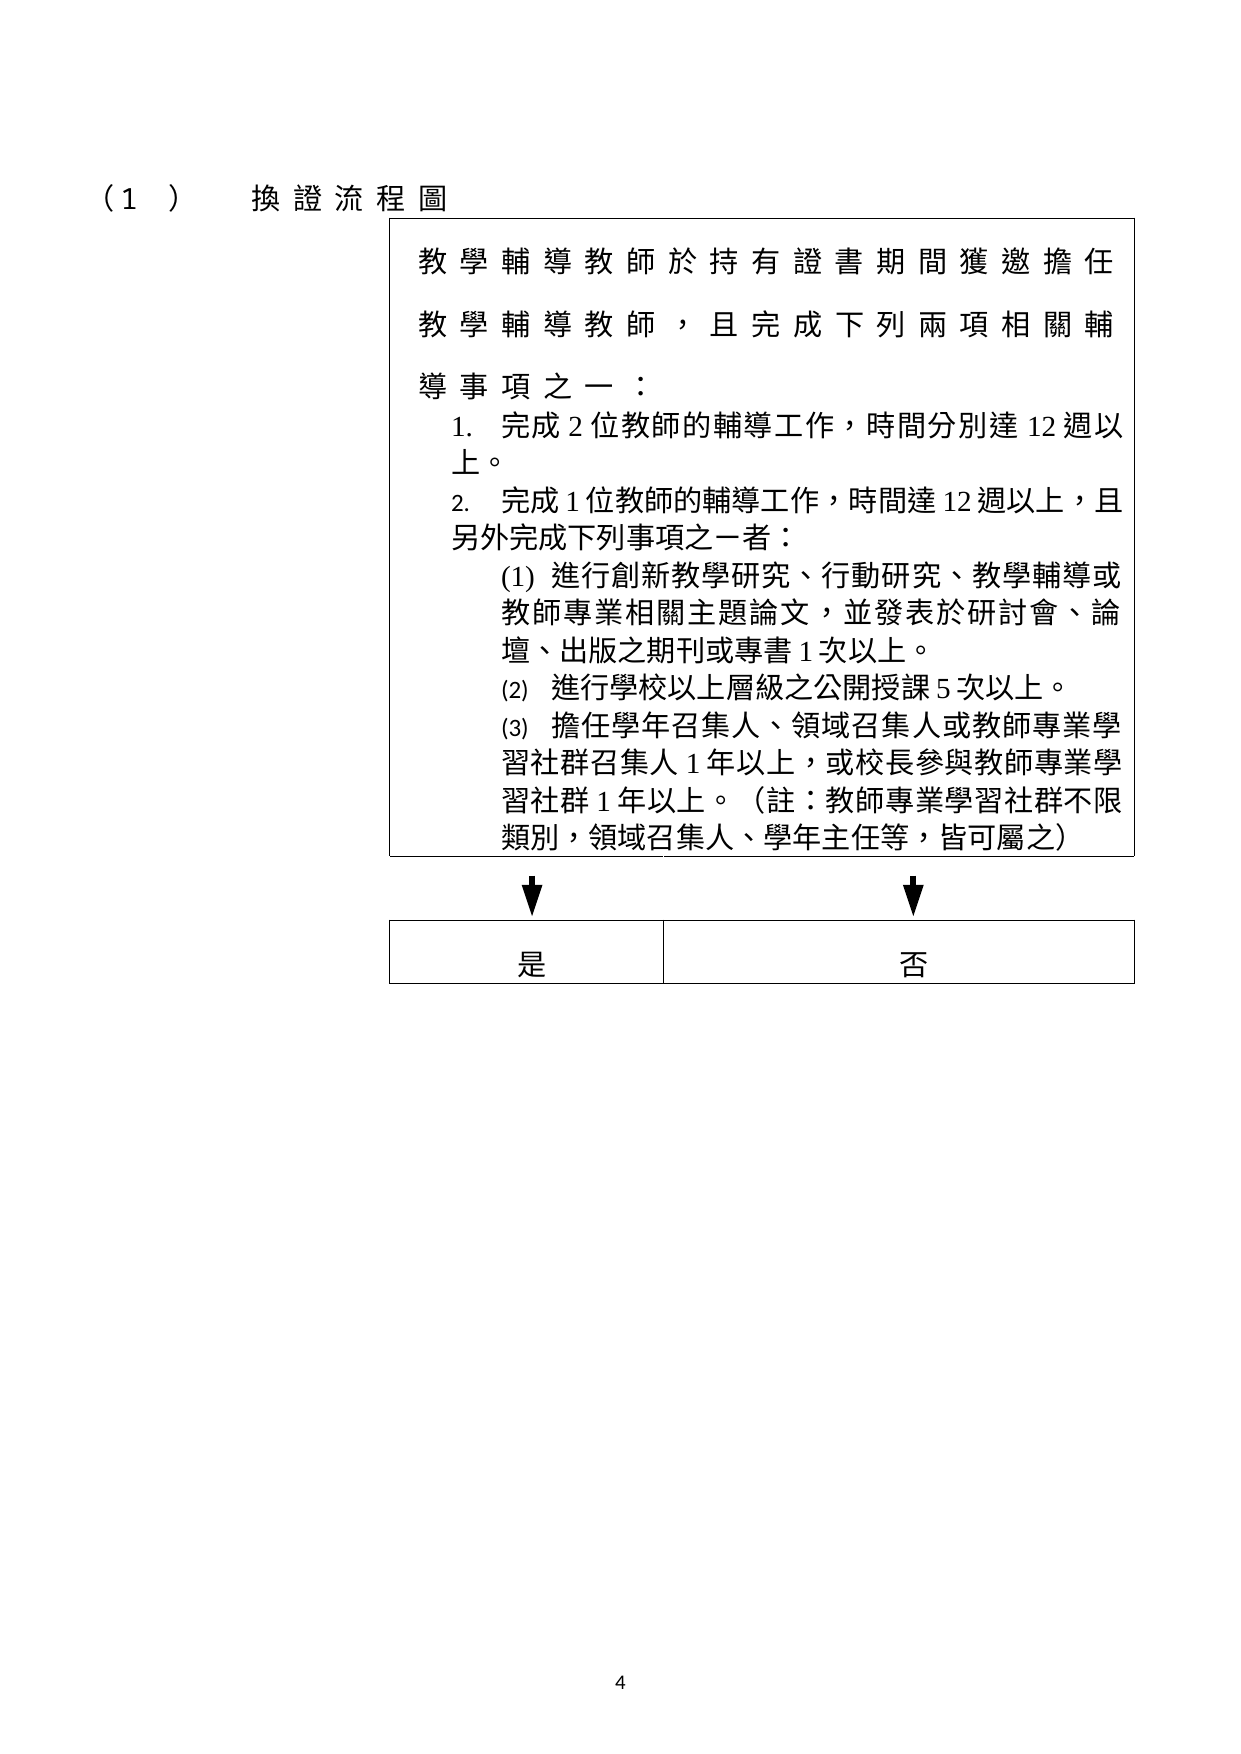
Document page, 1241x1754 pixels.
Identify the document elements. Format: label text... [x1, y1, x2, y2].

table_cell [106, 920, 389, 983]
table_cell [390, 857, 663, 919]
table_header [106, 218, 389, 856]
table_cell 否 [664, 921, 1134, 983]
table_cell [664, 857, 1134, 919]
table_header 教學輔導教師於持有證書期間獲邀擔任教學輔導教師，且完成下列兩項相關輔導事項之一： 完成2位教師的輔導工作，時間分別達12週以上。 完成1位教師的輔導工作，時間達12週以上，且另外完成下列事項之ㄧ者： 進行創新教學研究、行動研究、教學輔導或教師專業相關主題論文，並發表於研討會、論壇、出版之期刊或專書1次以上。 進行學校以上層級之公開授課5次以上。 擔任學年召集人、領域召集人或教師專業學習社群召集人1年以上，或校長參與教師專業學習社群1年以上。（註：教師專業學習社群不限類別，領域召集人、學年主任等，皆可屬之） [390, 219, 1134, 856]
list 換證流程圖 [78, 155, 1162, 217]
table_cell 是 [390, 921, 663, 983]
table_cell [106, 856, 389, 919]
